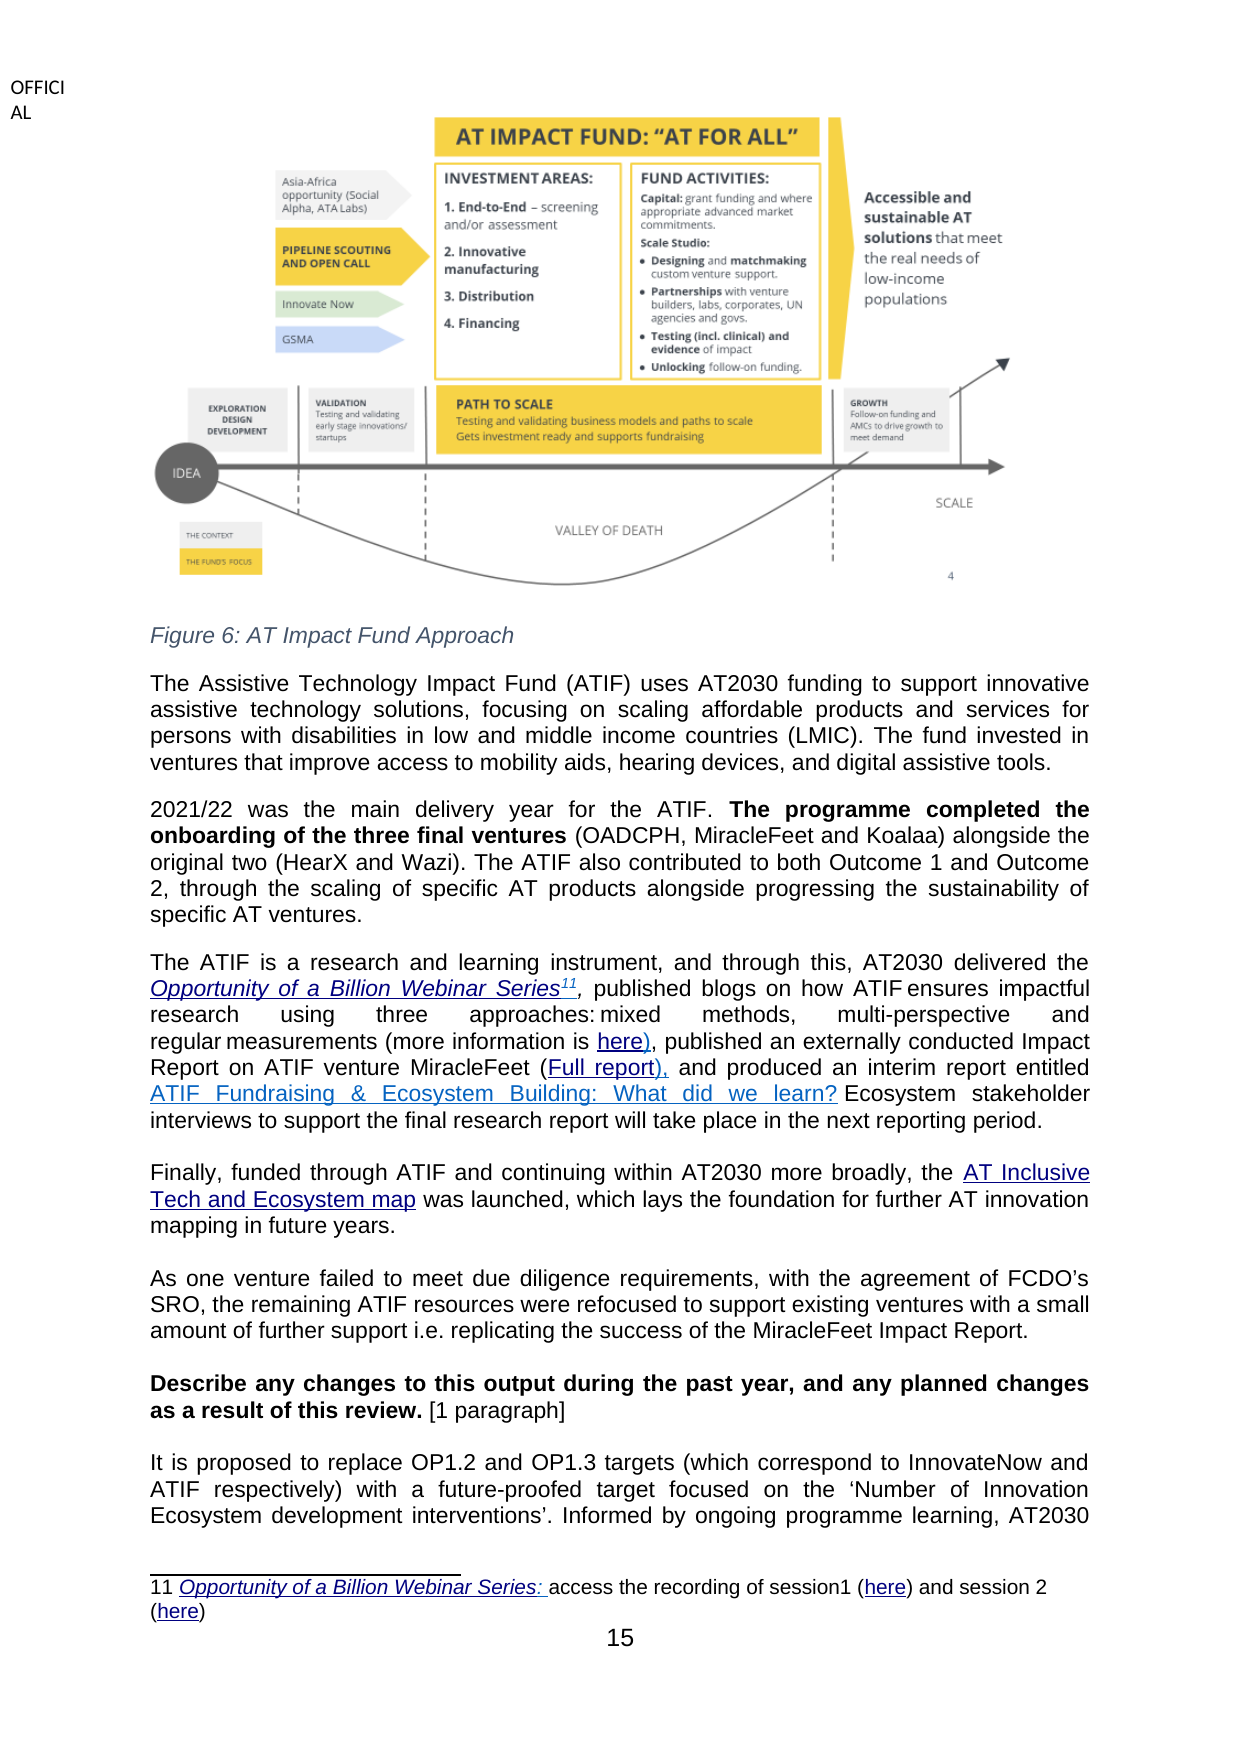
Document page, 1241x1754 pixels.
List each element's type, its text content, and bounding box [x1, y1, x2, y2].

text Finally, funded through ATIF and continuing within AT2030 more broadly, the AT Inclusive Tech and Ecosystem map was launched, which lays the foundation for further AT innovation mapping in future years. [150, 1159, 1090, 1238]
text Opportunity of a Billion Webinar Series: access the recording of session1 (here) and session 2 (here) [150, 1575, 1090, 1623]
text As one venture failed to meet due diligence requirements, with the agreement of FCDO’s SRO, the remaining ATIF resources were refocused to support existing ventures with a small amount of further support i.e. replicating the success of the MiracleFeet Impact Report. [150, 1265, 1090, 1344]
text Figure 6: AT Impact Fund Approach [150, 622, 1090, 649]
text 2021/22 was the main delivery year for the ATIF. The programme completed the onboarding of the three final ventures (OADCPH, MiracleFeet and Koalaa) alongside the original two (HearX and Wazi). The ATIF also contributed to both Outcome 1 and Outcome 2, through the scaling of specific AT products alongside progressing the sustainability of specific AT ventures. [150, 796, 1090, 928]
text It is proposed to replace OP1.2 and OP1.3 targets (which correspond to InnovateNow and ATIF respectively) with a future-proofed target focused on the ‘Number of Innovation Ecosystem development interventions’. Informed by ongoing programme learning, AT2030 [150, 1449, 1090, 1528]
text The Assistive Technology Impact Fund (ATIF) uses AT2030 funding to support innovative assistive technology solutions, focusing on scaling affordable products and services for persons with disabilities in low and middle income countries (LMIC). The fund invested in ventures that improve access to mobility aids, hearing devices, and digital assistive tools. [150, 670, 1090, 775]
text Describe any changes to this output during the past year, and any planned changes as a result of this review. [1 paragraph] [150, 1370, 1090, 1423]
text The ATIF is a research and learning instrument, and through this, AT2030 delivered the Opportunity of a Billion Webinar Series, published blogs on how ATIF ensures impactful research using three approaches: mixed methods, multi-perspective and regular measurements (more information is here), published an externally conducted Impact Report on ATIF venture MiracleFeet (Full report), and produced an interim report entitled ATIF Fundraising & Ecosystem Building: What did we learn? Ecosystem stakeholder interviews to support the final research report will take place in the next reporting period. [150, 948, 1090, 1133]
